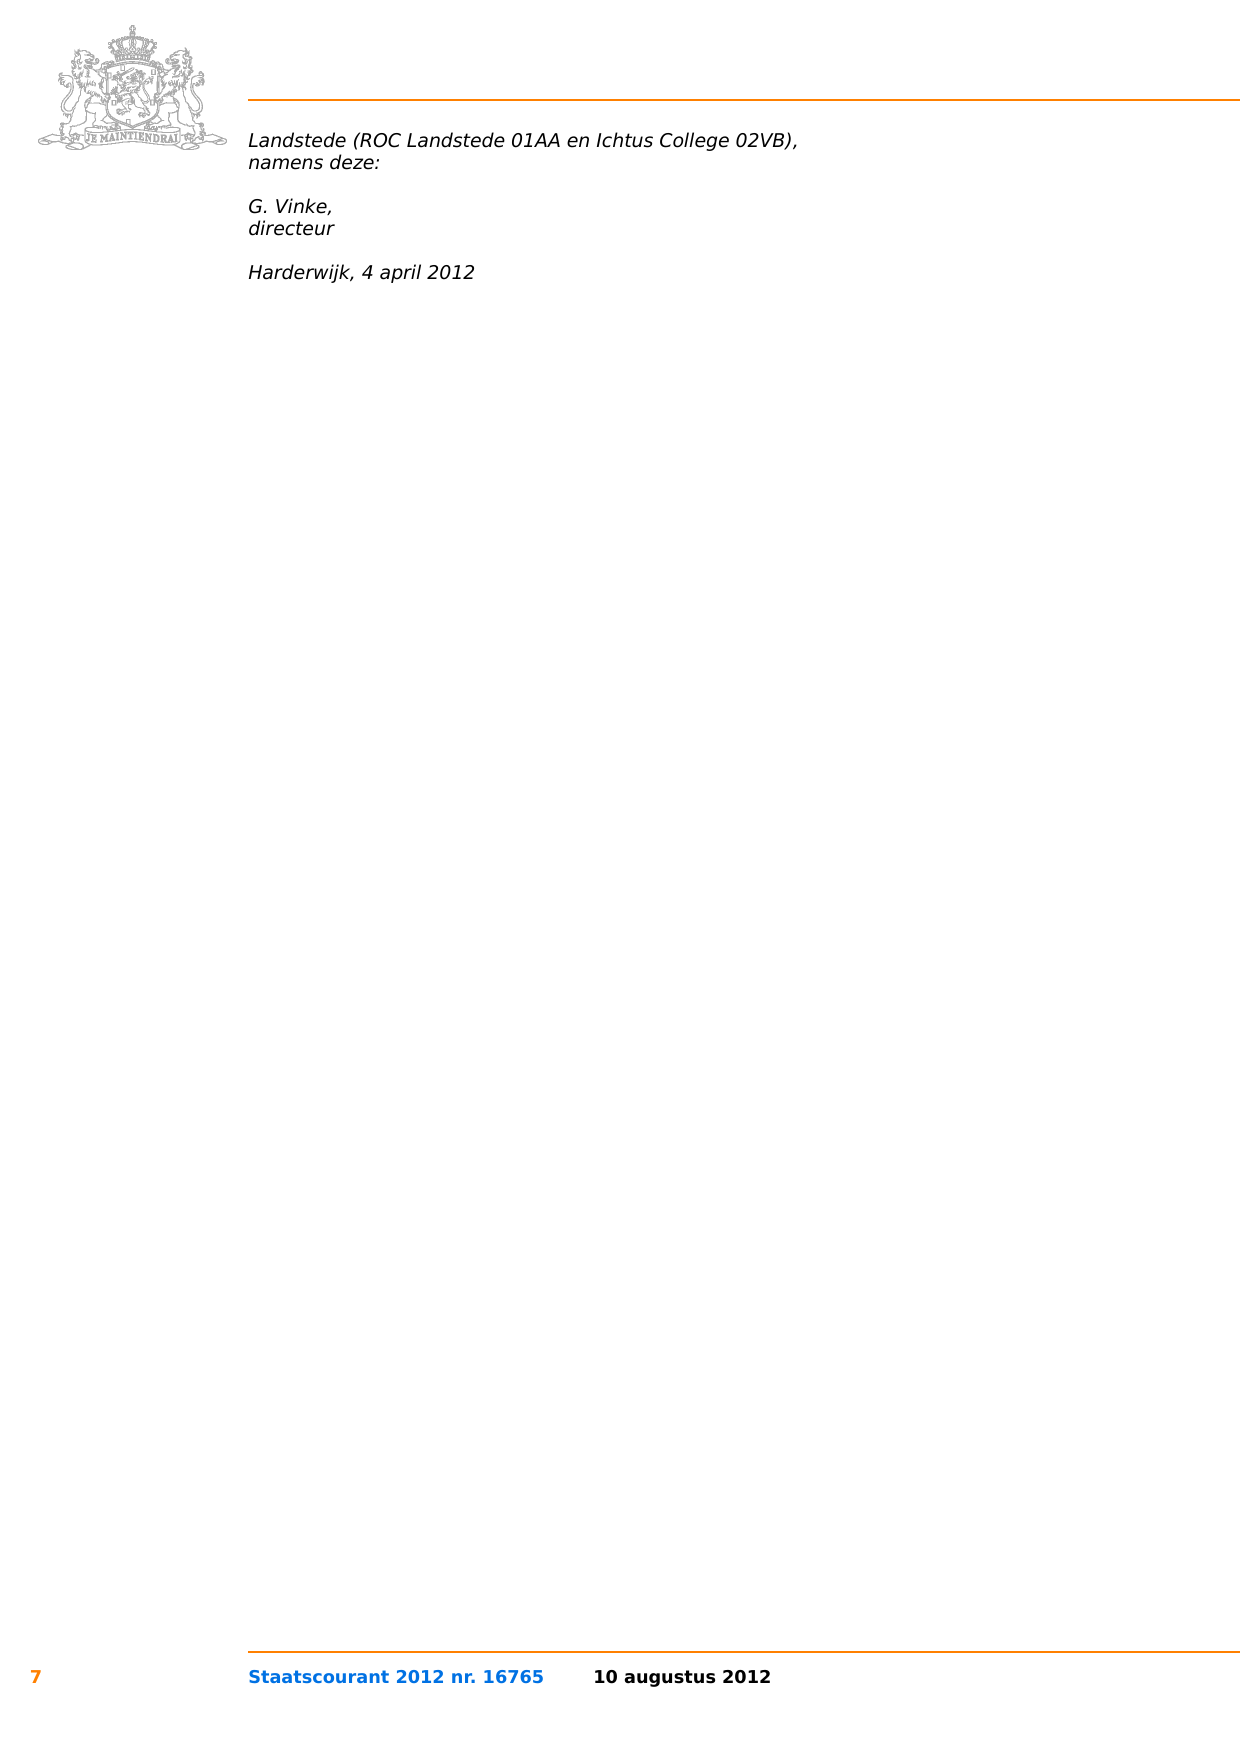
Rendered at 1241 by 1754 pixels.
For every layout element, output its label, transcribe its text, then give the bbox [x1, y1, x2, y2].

picture [38, 25, 227, 150]
text Landstede (ROC Landstede 01AA en Ichtus College 02VB), namens deze: G. Vinke, directeur [248, 130, 1163, 240]
text Harderwijk, 4 april 2012 [248, 262, 1163, 284]
